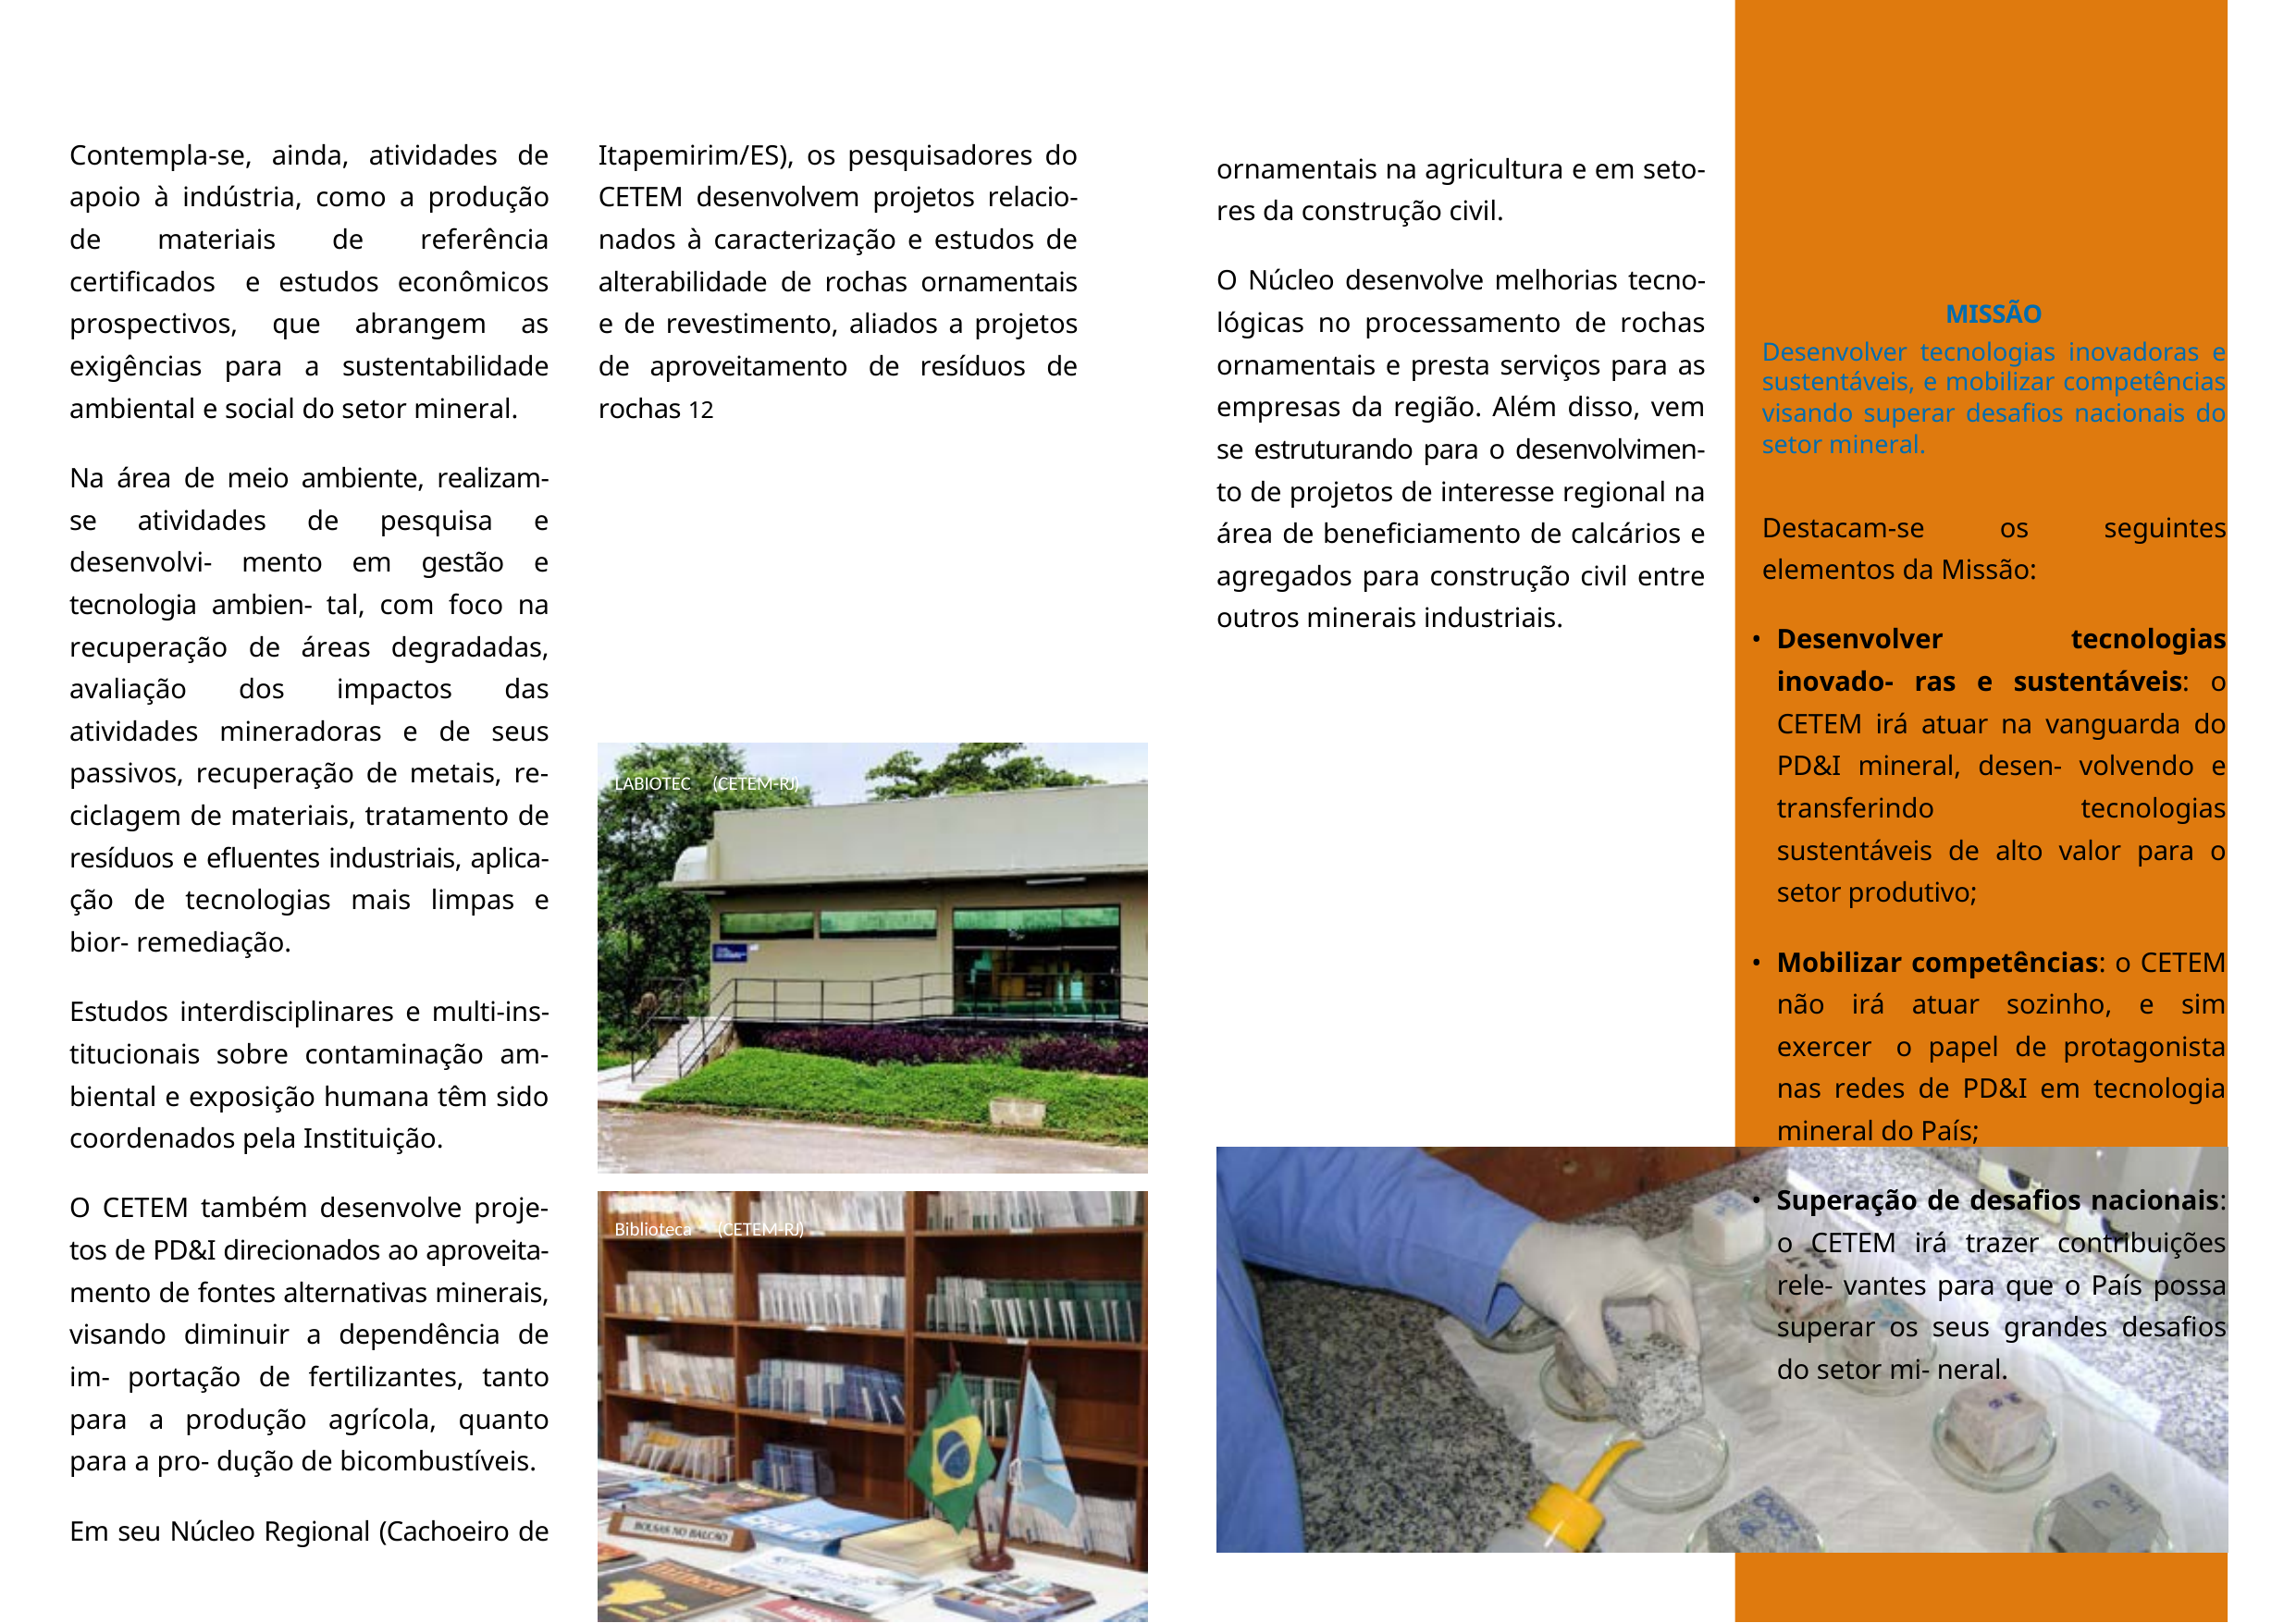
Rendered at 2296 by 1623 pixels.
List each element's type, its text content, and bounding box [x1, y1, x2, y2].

text MISSÃO [2228, 297, 2237, 330]
text Em seu Núcleo Regional (Cachoeiro de [68, 1512, 549, 1548]
text Itapemirim/ES), os pesquisadores do CETEM desenvolvem projetos relacio- nados à caracterização e estudos de alterabilidade de rochas ornamentais e de revestimento, aliados a projetos de aproveitamento de resíduos de rochas 12 [599, 136, 1079, 426]
text ornamentais na agricultura e em seto- res da construção civil. [1216, 150, 1706, 228]
list Planejamento Estratégico [2228, 148, 2240, 242]
text Contempla-se, ainda, atividades de apoio à indústria, como a produção de materiais de referência certificados e estudos econômicos prospectivos, que abrangem as exigências para a sustentabilidade ambiental e social do setor mineral. [69, 136, 549, 426]
text O CETEM também desenvolve proje- tos de PD&I direcionados ao aproveita- mento de fontes alternativas minerais, visando diminuir a dependência de im- portação de fertilizantes, tanto para a produção agrícola, quanto para a pro- dução de bicombustíveis. [69, 1189, 549, 1479]
text O Núcleo desenvolve melhorias tecno- lógicas no processamento de rochas ornamentais e presta serviços para as empresas da região. Além disso, vem se estruturando para o desenvolvimen- to de projetos de interesse regional na área de beneficiamento de calcários e agregados para construção civil entre outros minerais industriais. [1216, 262, 1706, 635]
text Na área de meio ambiente, realizam-se atividades de pesquisa e desenvolvi- mento em gestão e tecnologia ambien- tal, com foco na recuperação de áreas degradadas, avaliação dos impactos das atividades mineradoras e de seus passivos, recuperação de metais, re- ciclagem de materiais, tratamento de resíduos e efluentes industriais, aplica- ção de tecnologias mais limpas e bior- remediação. [69, 459, 549, 960]
text Estudos interdisciplinares e multi-ins- titucionais sobre contaminação am- biental e exposição humana têm sido coordenados pela Instituição. [69, 993, 549, 1156]
